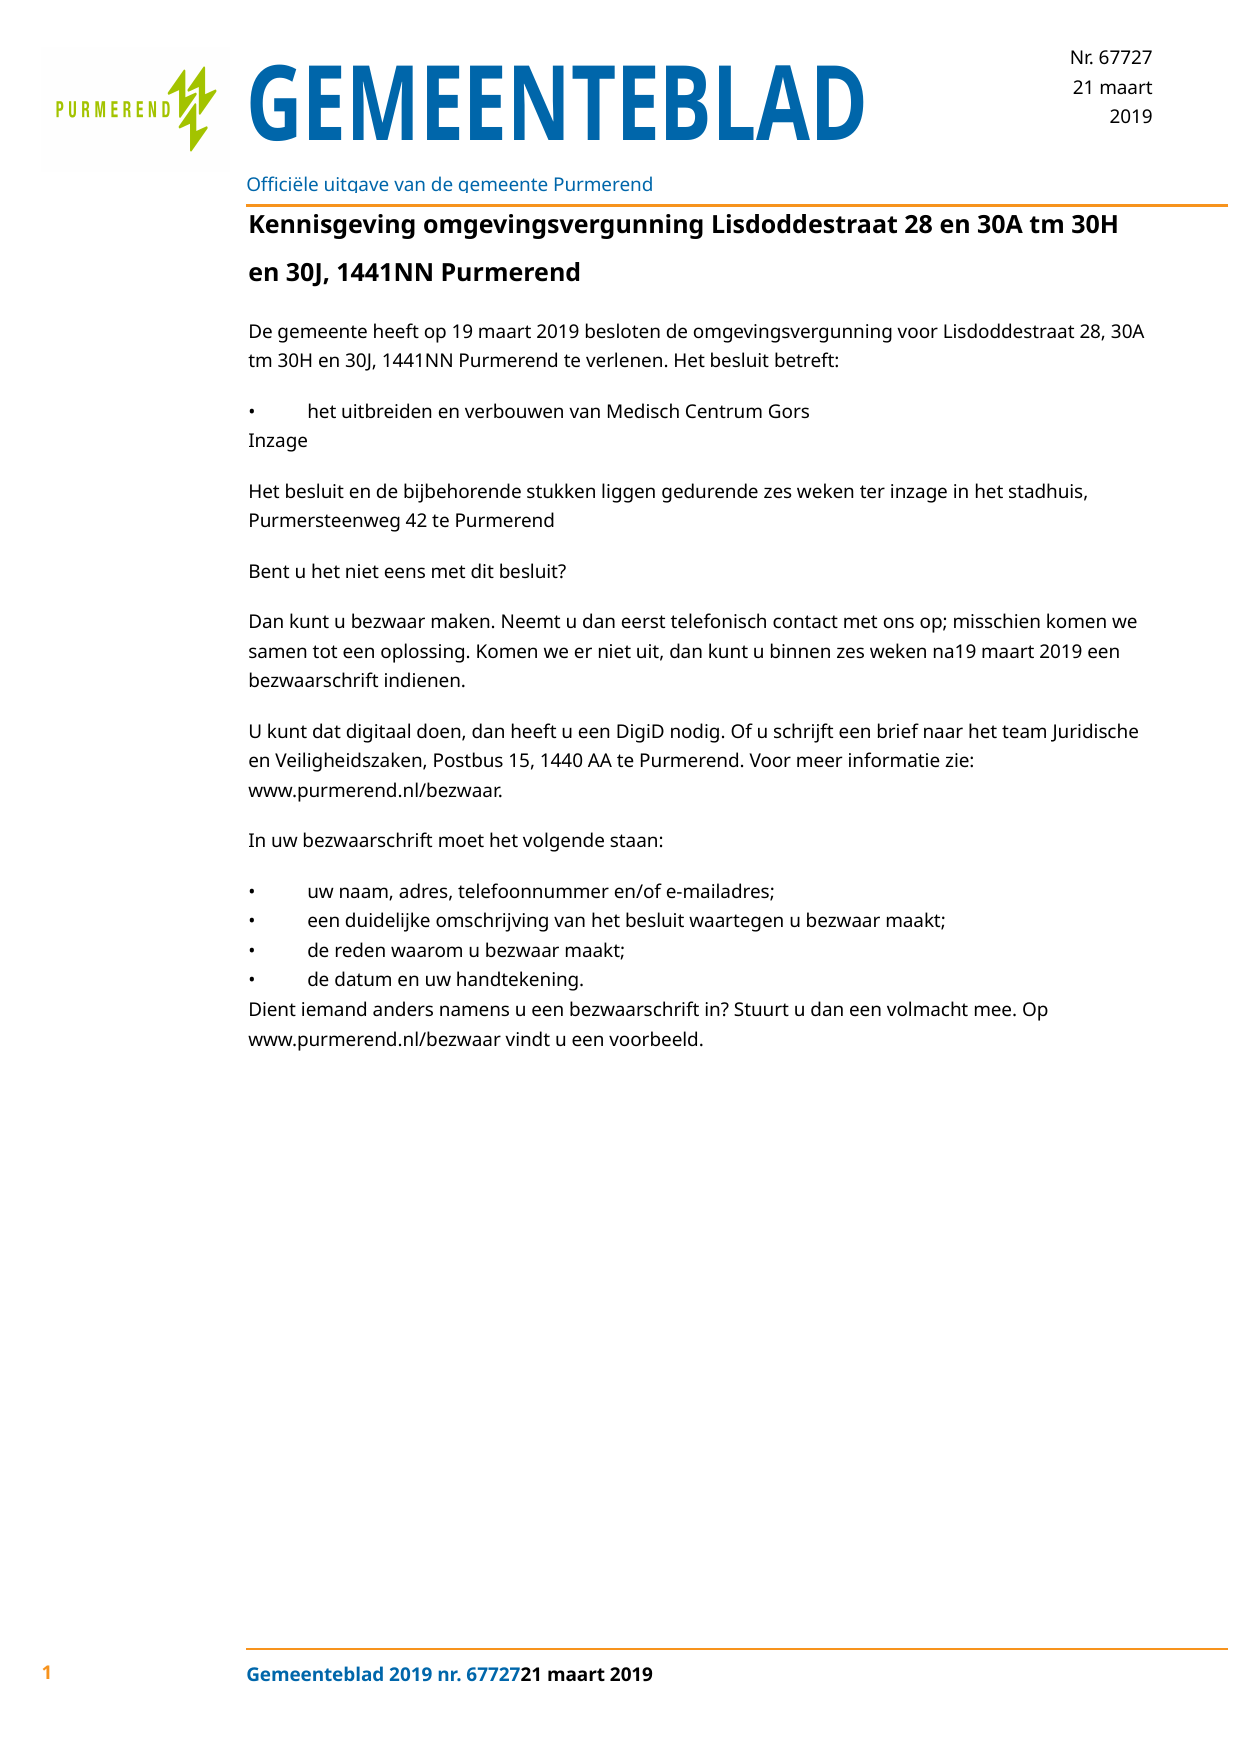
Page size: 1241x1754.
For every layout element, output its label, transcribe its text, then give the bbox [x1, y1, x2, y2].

text Het besluit en de bijbehorende stukken liggen gedurende zes weken ter inzage in het stadhuis, Purmersteenweg 42 te Purmerend [248, 478, 1152, 533]
list de datum en uw handtekening. [248, 967, 1152, 992]
list de reden waarom u bezwaar maakt; [248, 937, 1152, 963]
text Dan kunt u bezwaar maken. Neemt u dan eerst telefonisch contact met ons op; misschien komen we samen tot een oplossing. Komen we er niet uit, dan kunt u binnen zes weken na19 maart 2019 een bezwaarschrift indienen. [248, 608, 1152, 693]
text De gemeente heeft op 19 maart 2019 besloten de omgevingsvergunning voor Lisdoddestraat 28, 30A tm 30H en 30J, 1441NN Purmerend te verlenen. Het besluit betreft: [248, 318, 1152, 373]
text Inzage [248, 427, 1152, 453]
picture [41, 47, 231, 172]
list een duidelijke omschrijving van het besluit waartegen u bezwaar maakt; [248, 907, 1152, 933]
list uw naam, adres, telefoonnummer en/of e-mailadres; [248, 878, 1152, 904]
text U kunt dat digitaal doen, dan heeft u een DigiD nodig. Of u schrijft een brief naar het team Juridische en Veiligheidszaken, Postbus 15, 1440 AA te Purmerend. Voor meer informatie zie: www.purmerend.nl/bezwaar. [248, 718, 1152, 803]
text Kennisgeving omgevingsvergunning Lisdoddestraat 28 en 30A tm 30H en 30J, 1441NN Purmerend [248, 207, 1152, 288]
text In uw bezwaarschrift moet het volgende staan: [248, 827, 1152, 853]
text Bent u het niet eens met dit besluit? [248, 558, 1152, 584]
text Dient iemand anders namens u een bezwaarschrift in? Stuurt u dan een volmacht mee. Op www.purmerend.nl/bezwaar vindt u een voorbeeld. [248, 996, 1152, 1052]
list het uitbreiden en verbouwen van Medisch Centrum Gors [248, 398, 1152, 424]
